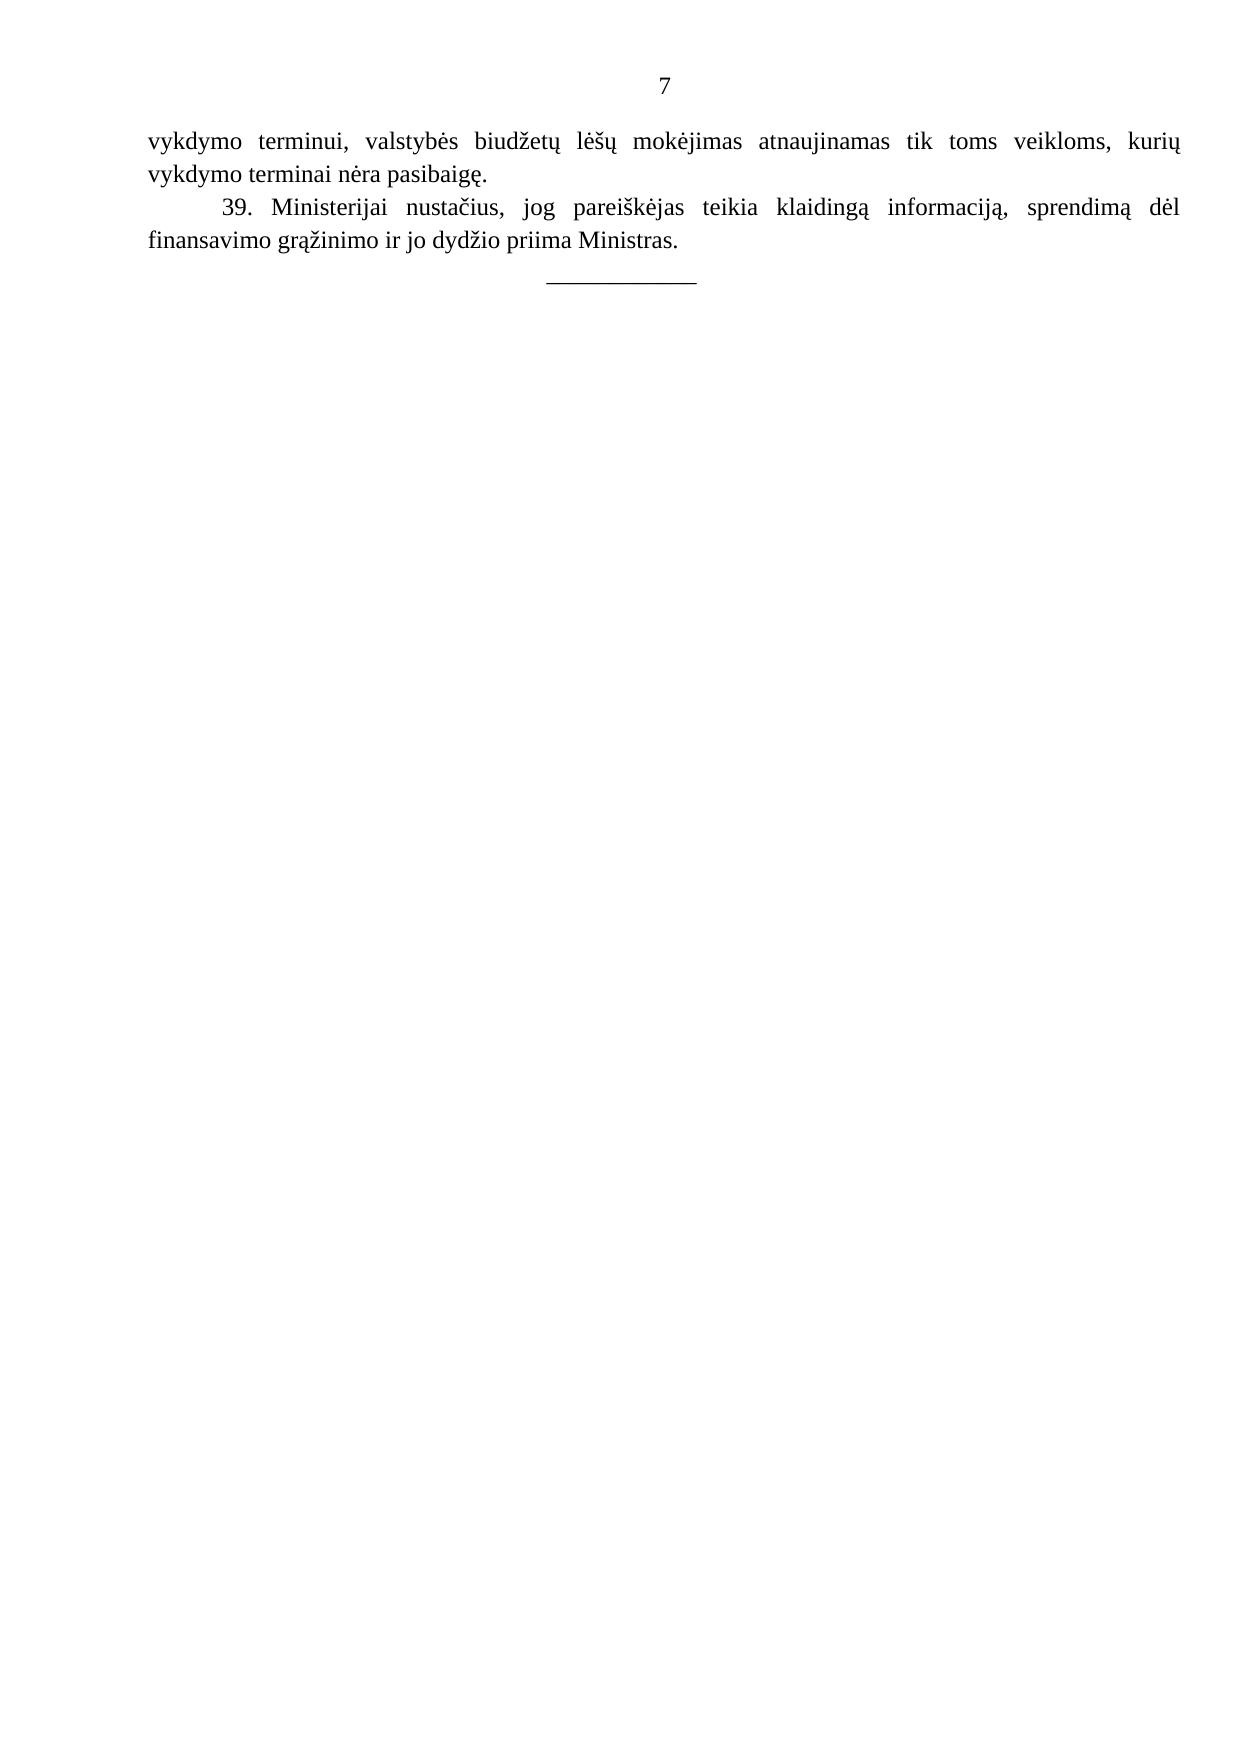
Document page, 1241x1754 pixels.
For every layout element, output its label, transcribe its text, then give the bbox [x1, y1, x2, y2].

text 39. Ministerijai nustačius, jog pareiškėjas teikia klaidingą informaciją, sprendimą dėl finansavimo grąžinimo ir jo dydžio priima Ministras. [148, 192, 1181, 254]
text ____________ [148, 258, 1181, 287]
text vykdymo terminui, valstybės biudžetų lėšų mokėjimas atnaujinamas tik toms veikloms, kurių vykdymo terminai nėra pasibaigę. [148, 126, 1181, 188]
